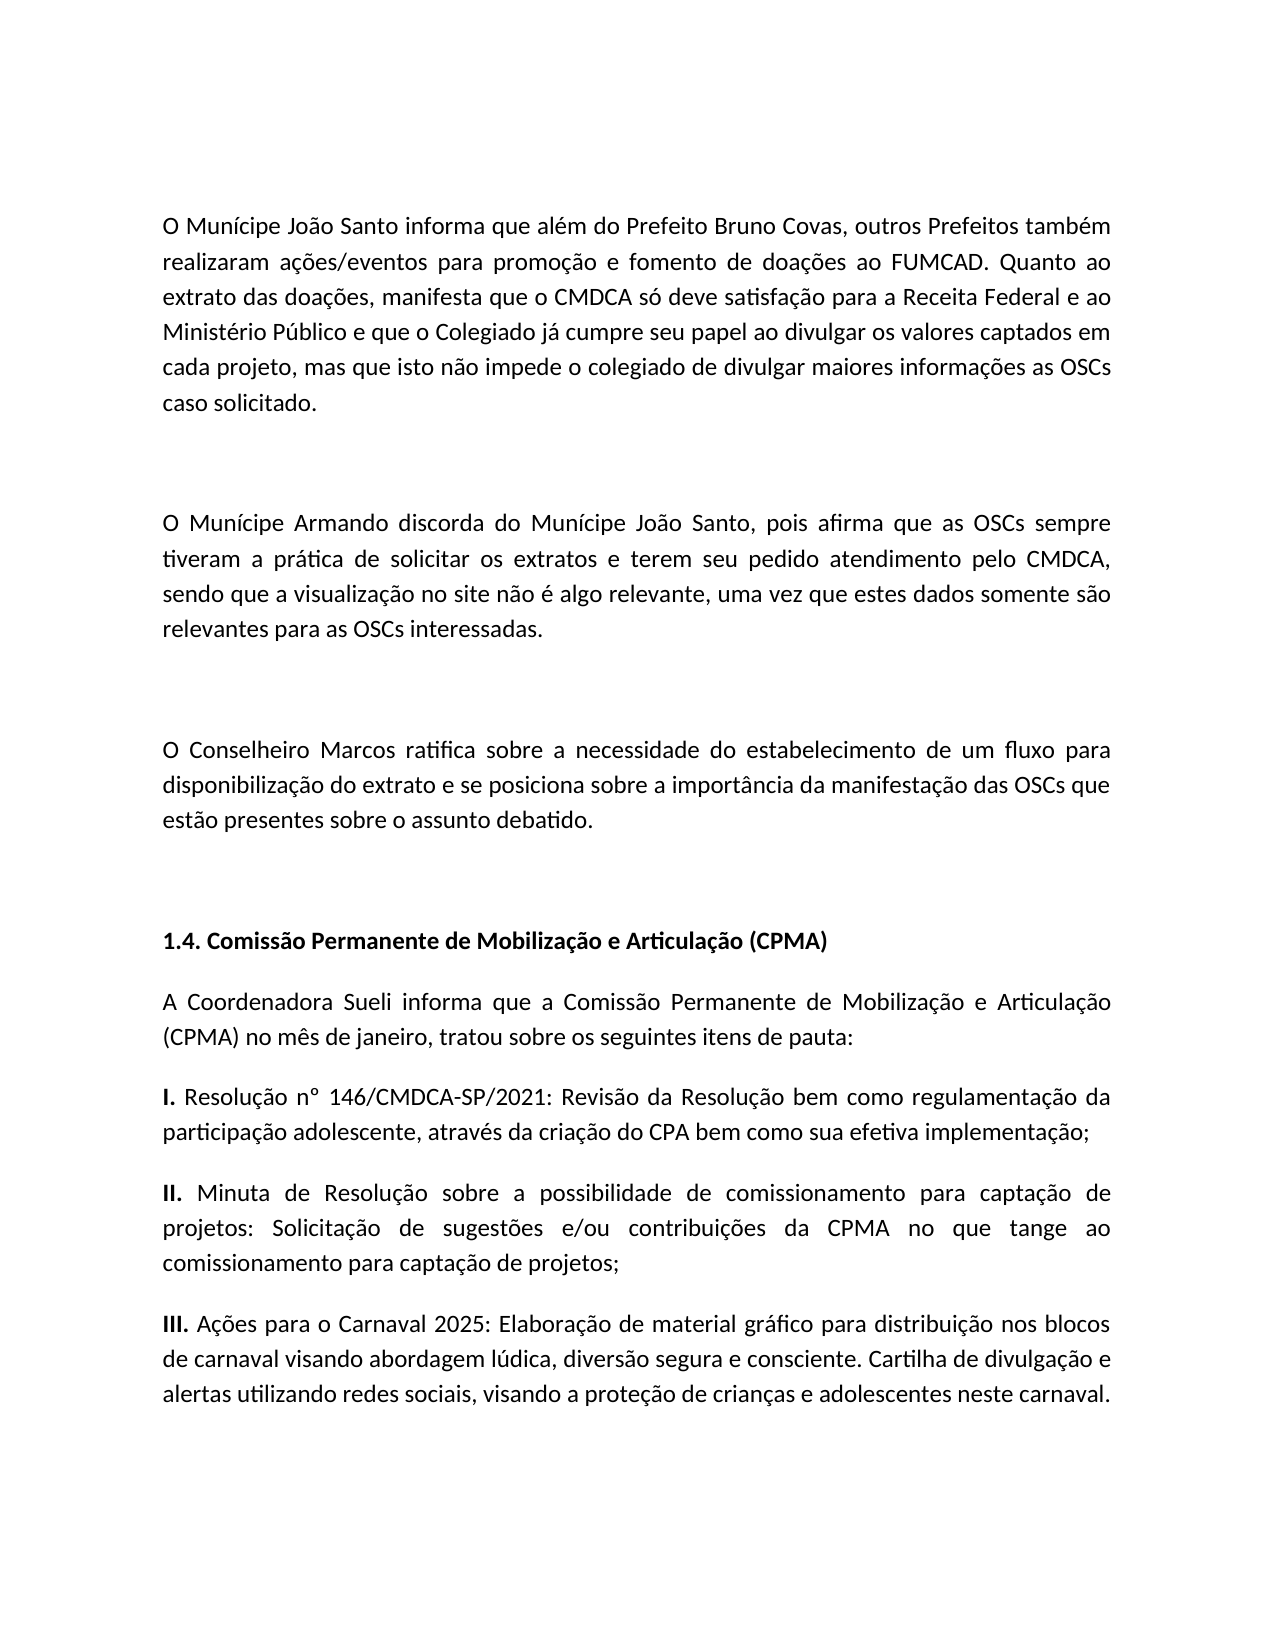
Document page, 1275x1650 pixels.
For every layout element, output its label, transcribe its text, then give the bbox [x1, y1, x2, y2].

text O Conselheiro Marcos ratifica sobre a necessidade do estabelecimento de um fluxo para disponibilização do extrato e se posiciona sobre a importância da manifestação das OSCs que estão presentes sobre o assunto debatido. [162, 734, 1112, 835]
text 1.4. Comissão Permanente de Mobilização e Articulação (CPMA) [162, 925, 1112, 956]
text O Munícipe João Santo informa que além do Prefeito Bruno Covas, outros Prefeitos também realizaram ações/eventos para promoção e fomento de doações ao FUMCAD. Quanto ao extrato das doações, manifesta que o CMDCA só deve satisfação para a Receita Federal e ao Ministério Público e que o Colegiado já cumpre seu papel ao divulgar os valores captados em cada projeto, mas que isto não impede o colegiado de divulgar maiores informações as OSCs caso solicitado. [162, 210, 1112, 417]
text III. Ações para o Carnaval 2025: Elaboração de material gráfico para distribuição nos blocos de carnaval visando abordagem lúdica, diversão segura e consciente. Cartilha de divulgação e alertas utilizando redes sociais, visando a proteção de crianças e adolescentes neste carnaval. [162, 1308, 1112, 1409]
text II. Minuta de Resolução sobre a possibilidade de comissionamento para captação de projetos: Solicitação de sugestões e/ou contribuições da CPMA no que tange ao comissionamento para captação de projetos; [162, 1177, 1112, 1278]
text I. Resolução nº 146/CMDCA-SP/2021: Revisão da Resolução bem como regulamentação da participação adolescente, através da criação do CPA bem como sua efetiva implementação; [162, 1081, 1112, 1147]
text A Coordenadora Sueli informa que a Comissão Permanente de Mobilização e Articulação (CPMA) no mês de janeiro, tratou sobre os seguintes itens de pauta: [162, 986, 1112, 1051]
text O Munícipe Armando discorda do Munícipe João Santo, pois afirma que as OSCs sempre tiveram a prática de solicitar os extratos e terem seu pedido atendimento pelo CMDCA, sendo que a visualização no site não é algo relevante, uma vez que estes dados somente são relevantes para as OSCs interessadas. [162, 507, 1112, 644]
